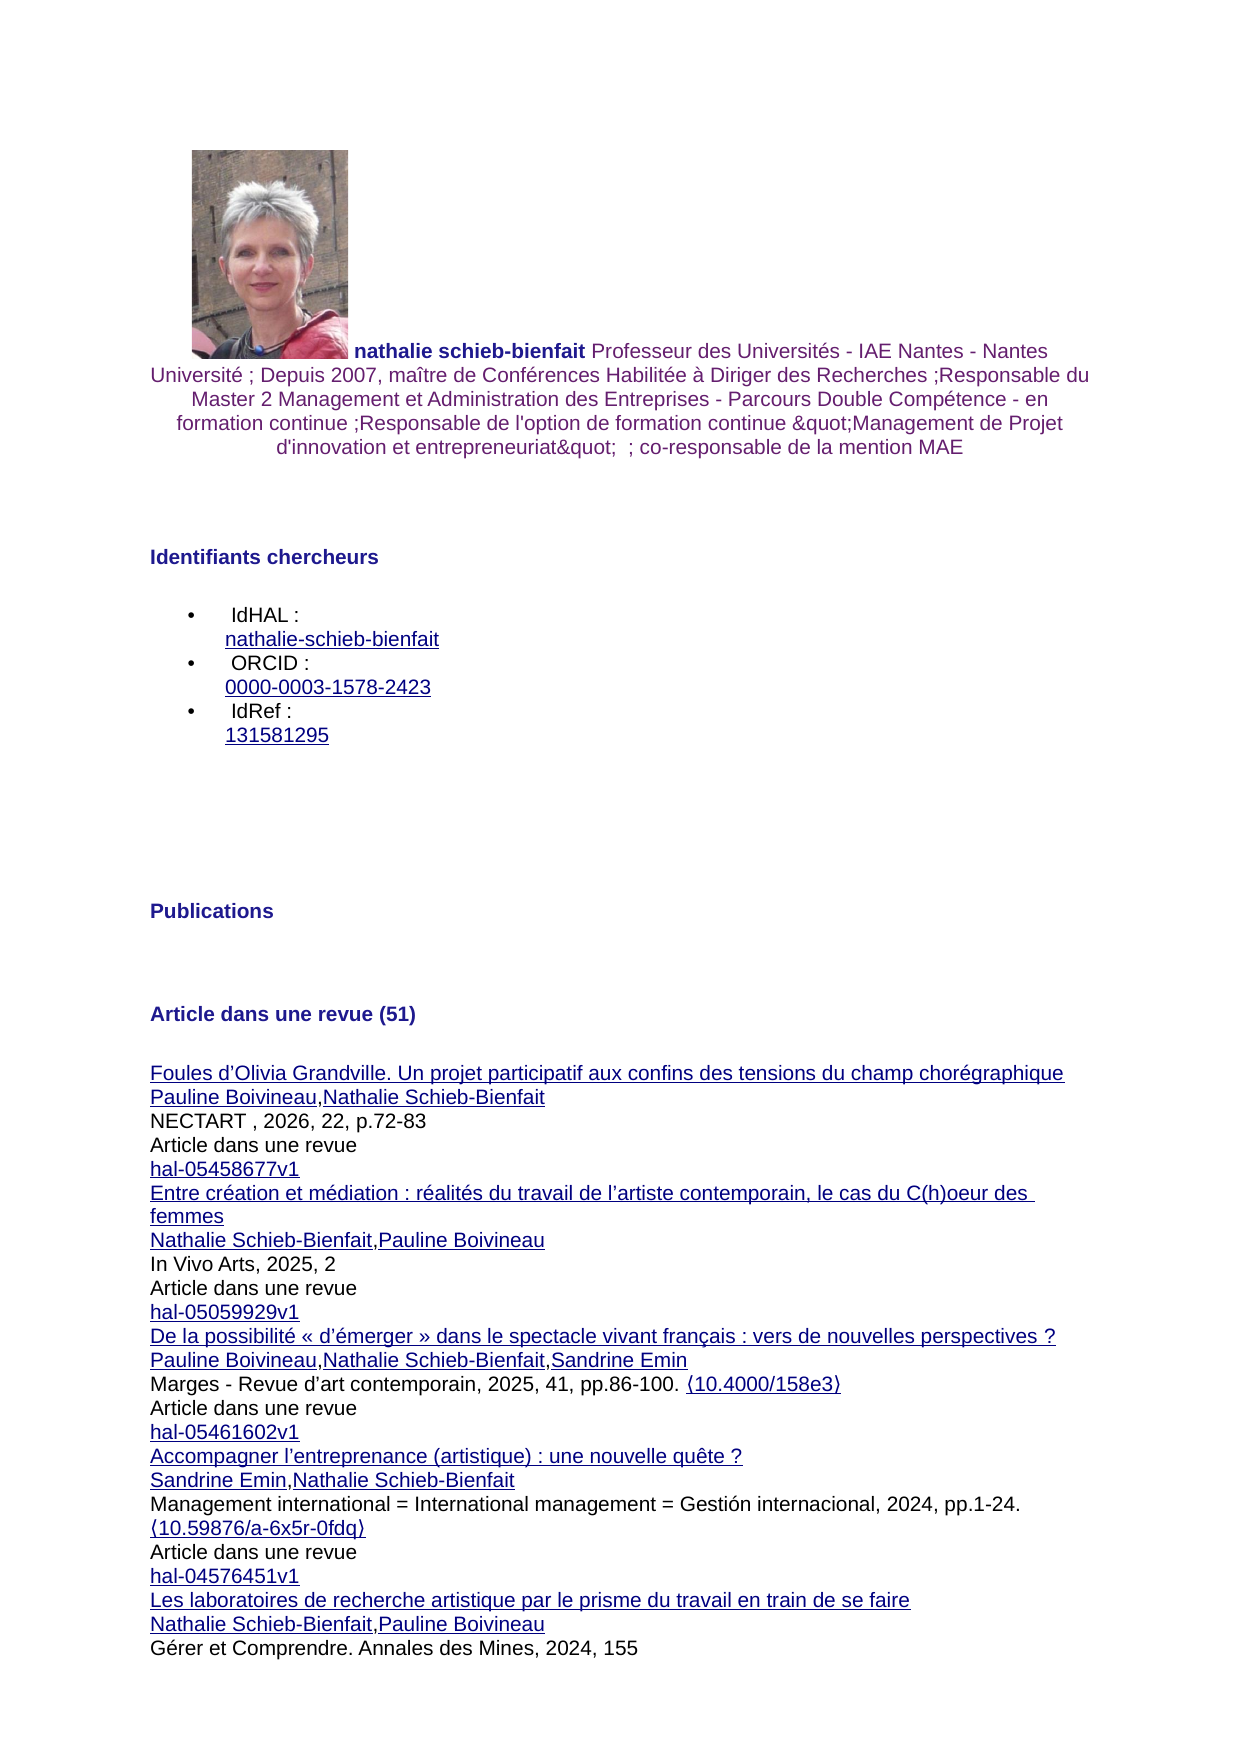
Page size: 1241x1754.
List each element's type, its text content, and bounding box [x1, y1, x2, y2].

picture [191, 150, 349, 359]
list IdRef : [187, 699, 1090, 723]
list nathalie-schieb-bienfait [187, 627, 1090, 651]
list 131581295 [187, 723, 1090, 747]
table_cell De la possibilité « d’émerger » dans le spectacle vivant français : vers de nouvelles perspectives ? Pauline Boivineau,Nathalie Schieb-Bienfait,Sandrine Emin Marges - Revue d’art contemporain, 2025, 41, pp.86-100. ⟨10.4000/158e3⟩ Article dans une revue hal-05461602v1 [150, 1324, 1090, 1444]
subtitle Identifiants chercheurs [150, 545, 1090, 569]
subtitle Publications [150, 899, 1090, 923]
list ORCID : [187, 651, 1090, 675]
table_cell Les laboratoires de recherche artistique par le prisme du travail en train de se faire Nathalie Schieb-Bienfait,Pauline Boivineau Gérer et Comprendre. Annales des Mines, 2024, 155 [150, 1588, 1090, 1659]
subtitle nathalie schieb-bienfait Professeur des Universités - IAE Nantes - Nantes Université ; Depuis 2007, maître de Conférences Habilitée à Diriger des Recherches ;Responsable du Master 2 Management et Administration des Entreprises - Parcours Double Compétence - en formation continue ;Responsable de l'option de formation continue &quot;Management de Projet d'innovation et entrepreneuriat&quot; ; co-responsable de la mention MAE [150, 150, 1090, 458]
table_cell Entre création et médiation : réalités du travail de l’artiste contemporain, le cas du C(h)oeur des femmes Nathalie Schieb-Bienfait,Pauline Boivineau In Vivo Arts, 2025, 2 Article dans une revue hal-05059929v1 [150, 1180, 1090, 1324]
subtitle Article dans une revue (51) [150, 1002, 1090, 1026]
table_cell Accompagner l’entreprenance (artistique) : une nouvelle quête ? Sandrine Emin,Nathalie Schieb-Bienfait Management international = International management = Gestión internacional, 2024, pp.1-24. ⟨10.59876/a-6x5r-0fdq⟩ Article dans une revue hal-04576451v1 [150, 1444, 1090, 1588]
table_header Foules d’Olivia Grandville. Un projet participatif aux confins des tensions du champ chorégraphique Pauline Boivineau,Nathalie Schieb-Bienfait NECTART , 2026, 22, p.72-83 Article dans une revue hal-05458677v1 [150, 1061, 1090, 1180]
list 0000-0003-1578-2423 [187, 675, 1090, 699]
list IdHAL : [187, 603, 1090, 627]
